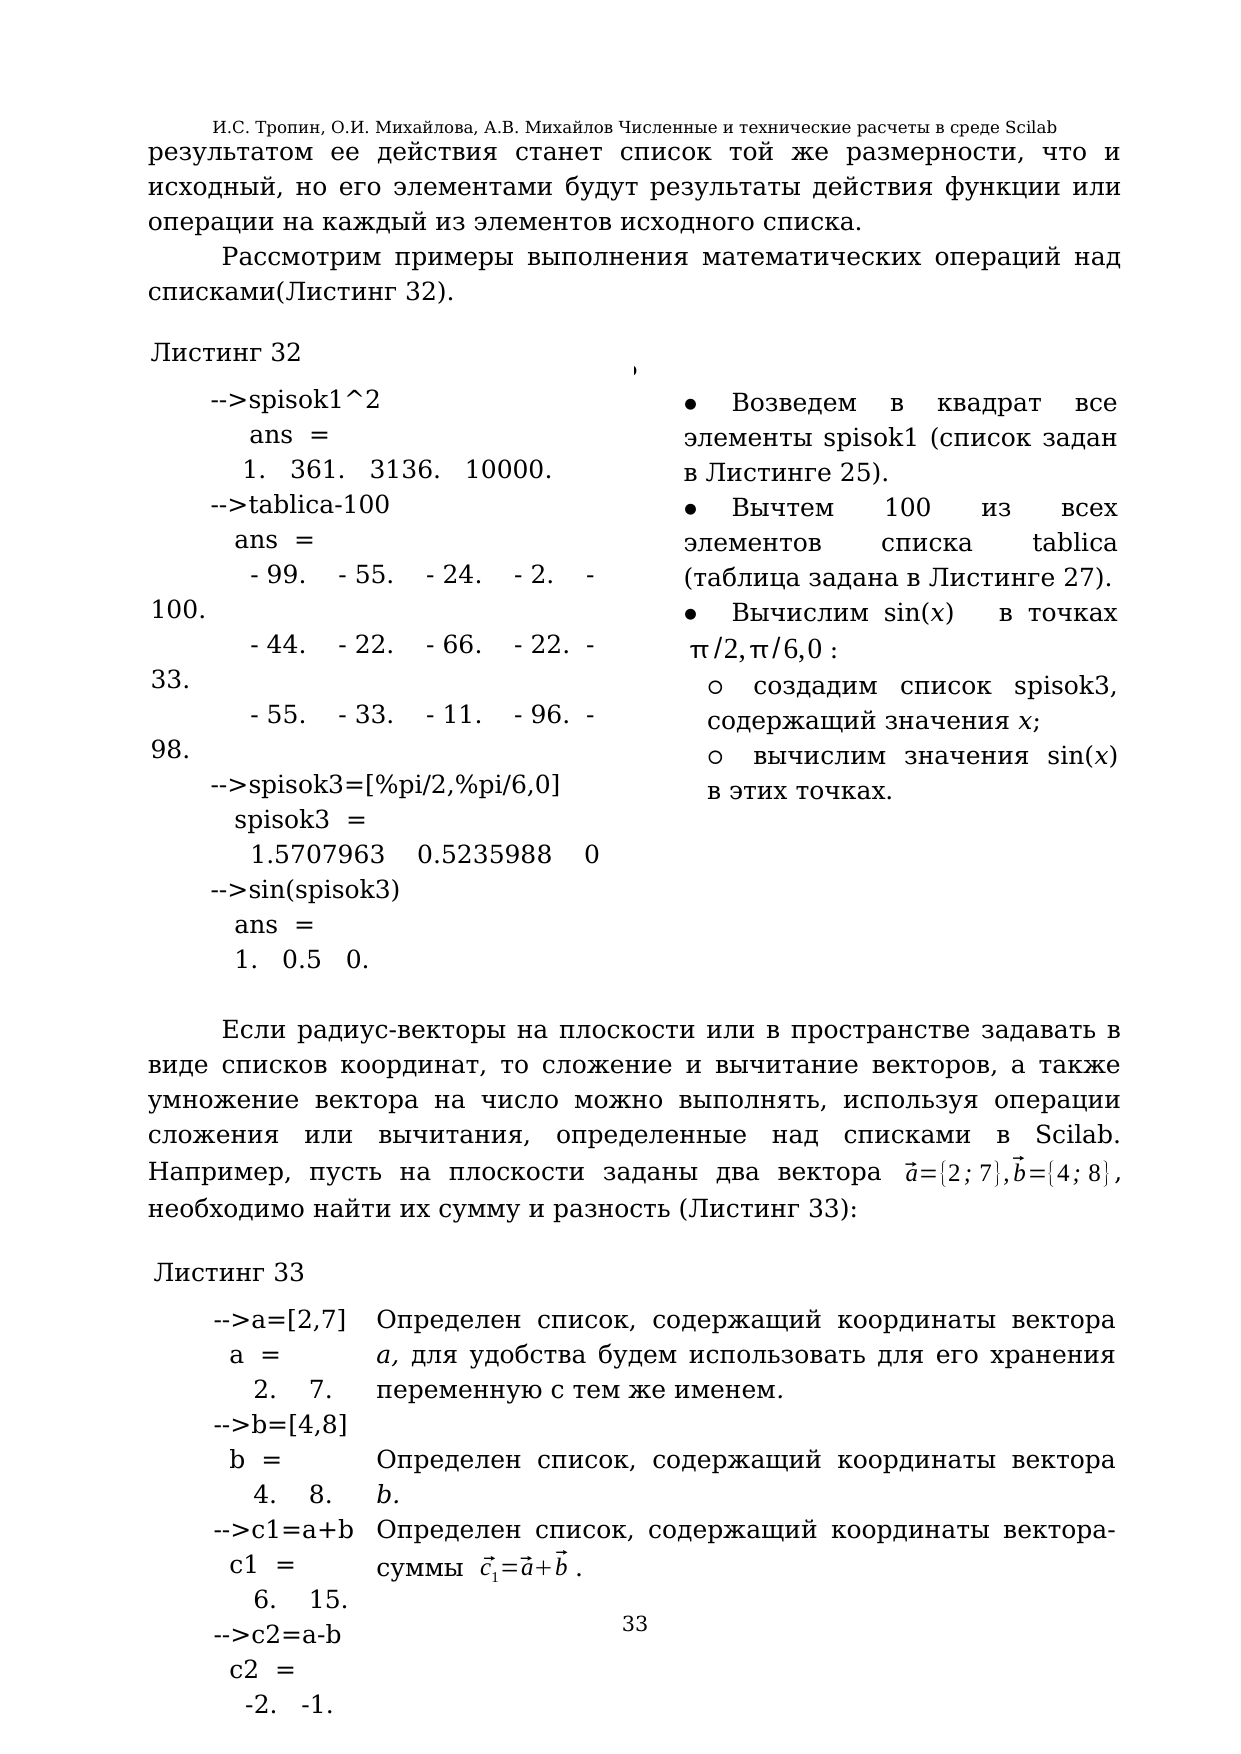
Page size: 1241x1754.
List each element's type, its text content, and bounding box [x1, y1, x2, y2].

text Рассмотрим примеры выполнения математических операций над списками(Листинг 32). [148, 242, 1122, 307]
text Если радиус-векторы на плоскости или в пространстве задавать в виде списков координат, то сложение и вычитание векторов, а также умножение вектора на число можно выполнять, используя операции сложения или вычитания, определенные над списками в Scilab. Например, пусть на плоскости заданы два вектора , необходимо найти их сумму и разность (Листинг 33): [148, 1015, 1122, 1223]
text результатом ее действия станет список той же размерности, что и исходный, но его элементами будут результаты действия функции или операции на каждый из элементов исходного списка. [148, 137, 1122, 237]
table_header Определен список, содержащий координаты вектора a, для удобства будем использовать для его хранения переменную с тем же именем. Определен список, содержащий координаты вектора b. Определен список, содержащий координаты вектора-суммы . Определен список, содержащий координаты вектора-разности [371, 1229, 1122, 1591]
table_header Возведем в квадрат все элементы spisok1 (список задан в Листинге 25). Вычтем 100 из всех элементов списка tablica (таблица задана в Листинге 27). Вычислим sin(x) в точках : создадим список spisok3, содержащий значения х; вычислим значения sin(x) в этих точках. [654, 313, 1124, 1015]
table_header [148, 313, 654, 1015]
table_header [148, 1229, 371, 1730]
